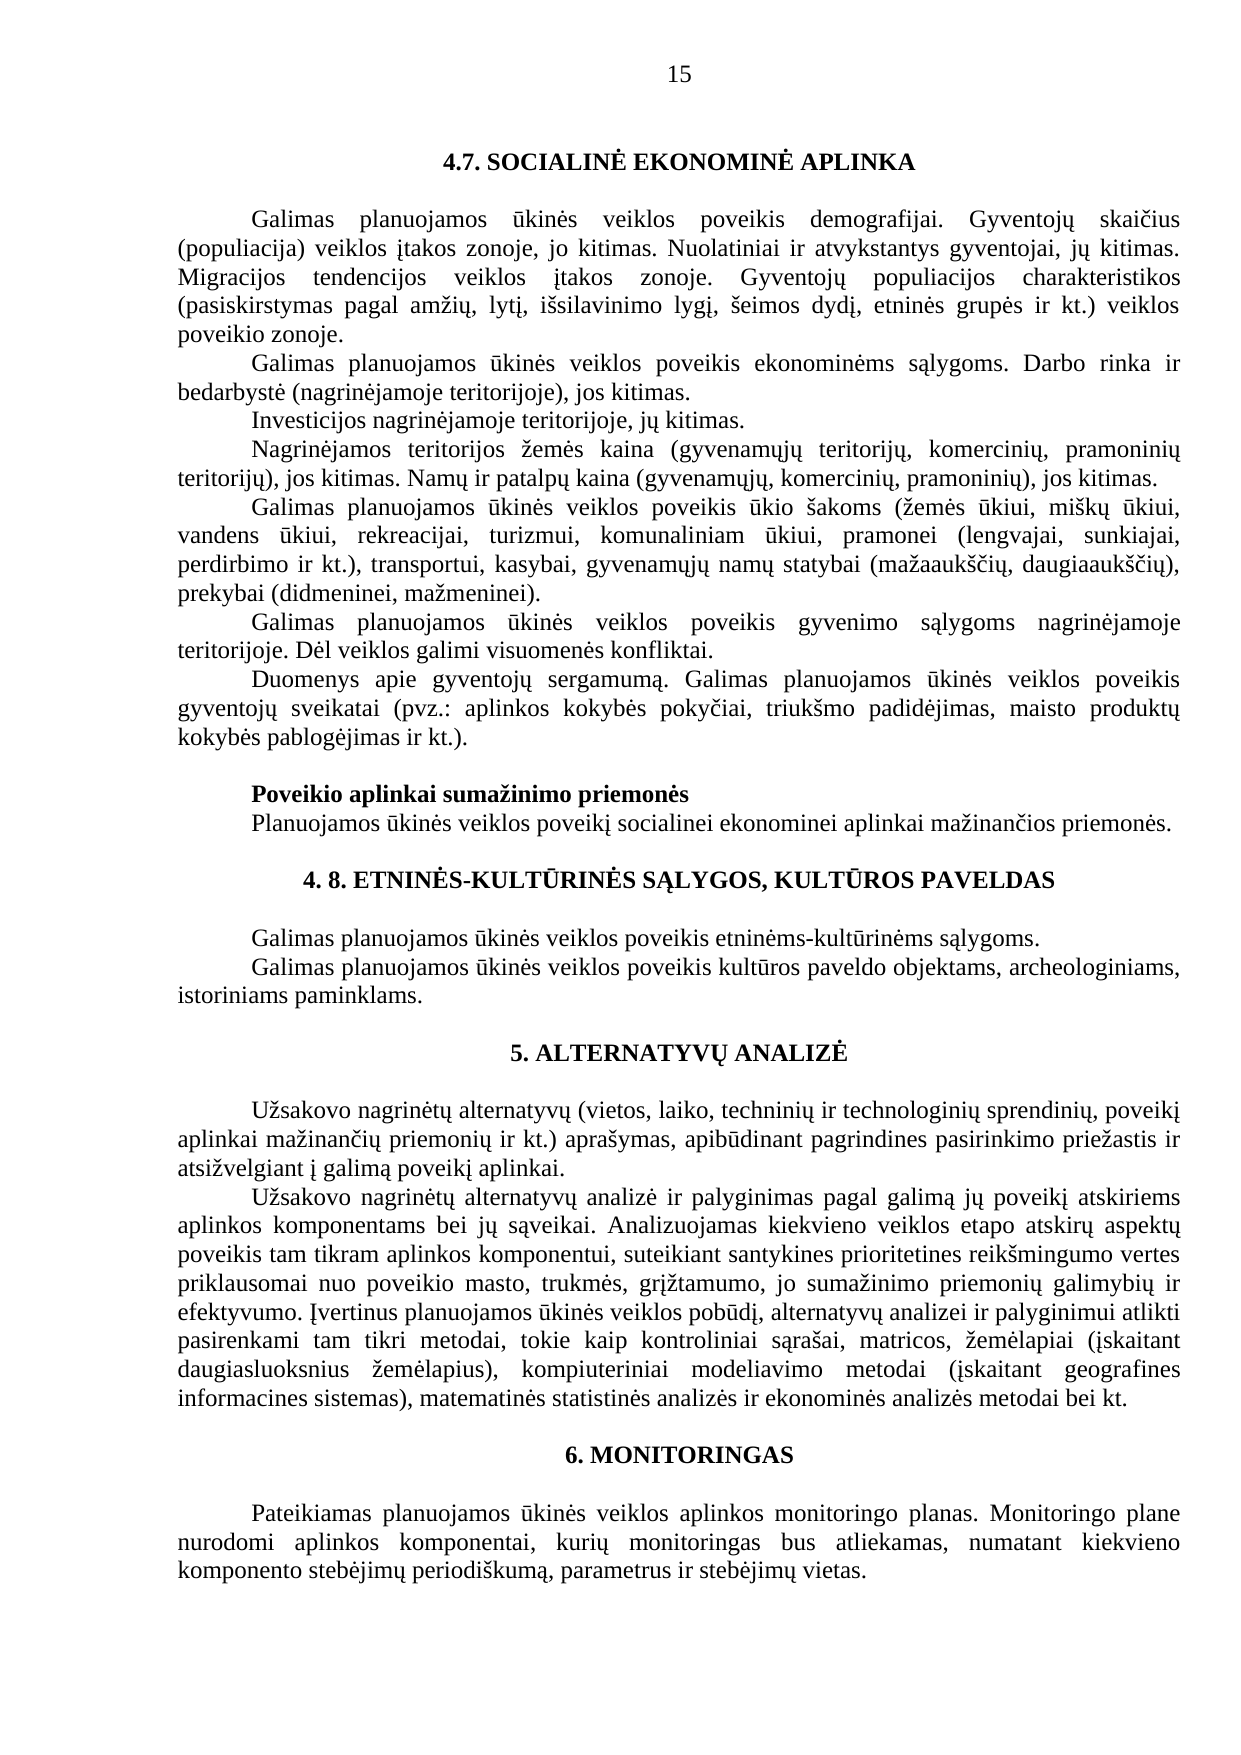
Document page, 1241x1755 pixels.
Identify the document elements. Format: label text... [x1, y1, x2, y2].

text Galimas planuojamos ūkinės veiklos poveikis ekonominėms sąlygoms. Darbo rinka ir bedarbystė (nagrinėjamoje teritorijoje), jos kitimas. [177, 348, 1181, 406]
text Užsakovo nagrinėtų alternatyvų (vietos, laiko, techninių ir technologinių sprendinių, poveikį aplinkai mažinančių priemonių ir kt.) aprašymas, apibūdinant pagrindines pasirinkimo priežastis ir atsižvelgiant į galimą poveikį aplinkai. [177, 1096, 1181, 1182]
text 4. 8. ETNINĖS-KULTŪRINĖS SĄLYGOS, KULTŪROS PAVELDAS [177, 866, 1181, 894]
text 6. MONITORINGAS [177, 1441, 1181, 1469]
text Nagrinėjamos teritorijos žemės kaina (gyvenamųjų teritorijų, komercinių, pramoninių teritorijų), jos kitimas. Namų ir patalpų kaina (gyvenamųjų, komercinių, pramoninių), jos kitimas. [177, 434, 1181, 492]
text Poveikio aplinkai sumažinimo priemonės [177, 779, 1181, 808]
text Planuojamos ūkinės veiklos poveikį socialinei ekonominei aplinkai mažinančios priemonės. [177, 808, 1181, 837]
text Pateikiamas planuojamos ūkinės veiklos aplinkos monitoringo planas. Monitoringo plane nurodomi aplinkos komponentai, kurių monitoringas bus atliekamas, numatant kiekvieno komponento stebėjimų periodiškumą, parametrus ir stebėjimų vietas. [177, 1498, 1181, 1584]
text Galimas planuojamos ūkinės veiklos poveikis ūkio šakoms (žemės ūkiui, miškų ūkiui, vandens ūkiui, rekreacijai, turizmui, komunaliniam ūkiui, pramonei (lengvajai, sunkiajai, perdirbimo ir kt.), transportui, kasybai, gyvenamųjų namų statybai (mažaaukščių, daugiaaukščių), prekybai (didmeninei, mažmeninei). [177, 492, 1181, 607]
text Galimas planuojamos ūkinės veiklos poveikis etninėms-kultūrinėms sąlygoms. [177, 923, 1181, 952]
text Užsakovo nagrinėtų alternatyvų analizė ir palyginimas pagal galimą jų poveikį atskiriems aplinkos komponentams bei jų sąveikai. Analizuojamas kiekvieno veiklos etapo atskirų aspektų poveikis tam tikram aplinkos komponentui, suteikiant santykines prioritetines reikšmingumo vertes priklausomai nuo poveikio masto, trukmės, grįžtamumo, jo sumažinimo priemonių galimybių ir efektyvumo. Įvertinus planuojamos ūkinės veiklos pobūdį, alternatyvų analizei ir palyginimui atlikti pasirenkami tam tikri metodai, tokie kaip kontroliniai sąrašai, matricos, žemėlapiai (įskaitant daugiasluoksnius žemėlapius), kompiuteriniai modeliavimo metodai (įskaitant geografines informacines sistemas), matematinės statistinės analizės ir ekonominės analizės metodai bei kt. [177, 1182, 1181, 1412]
text Galimas planuojamos ūkinės veiklos poveikis gyvenimo sąlygoms nagrinėjamoje teritorijoje. Dėl veiklos galimi visuomenės konfliktai. [177, 607, 1181, 664]
text 4.7. SOCIALINĖ EKONOMINĖ APLINKA [177, 147, 1181, 176]
text Galimas planuojamos ūkinės veiklos poveikis demografijai. Gyventojų skaičius (populiacija) veiklos įtakos zonoje, jo kitimas. Nuolatiniai ir atvykstantys gyventojai, jų kitimas. Migracijos tendencijos veiklos įtakos zonoje. Gyventojų populiacijos charakteristikos (pasiskirstymas pagal amžių, lytį, išsilavinimo lygį, šeimos dydį, etninės grupės ir kt.) veiklos poveikio zonoje. [177, 204, 1181, 348]
text Duomenys apie gyventojų sergamumą. Galimas planuojamos ūkinės veiklos poveikis gyventojų sveikatai (pvz.: aplinkos kokybės pokyčiai, triukšmo padidėjimas, maisto produktų kokybės pablogėjimas ir kt.). [177, 664, 1181, 751]
text 5. ALTERNATYVŲ ANALIZĖ [177, 1038, 1181, 1067]
text Investicijos nagrinėjamoje teritorijoje, jų kitimas. [177, 406, 1181, 434]
text Galimas planuojamos ūkinės veiklos poveikis kultūros paveldo objektams, archeologiniams, istoriniams paminklams. [177, 952, 1181, 1009]
